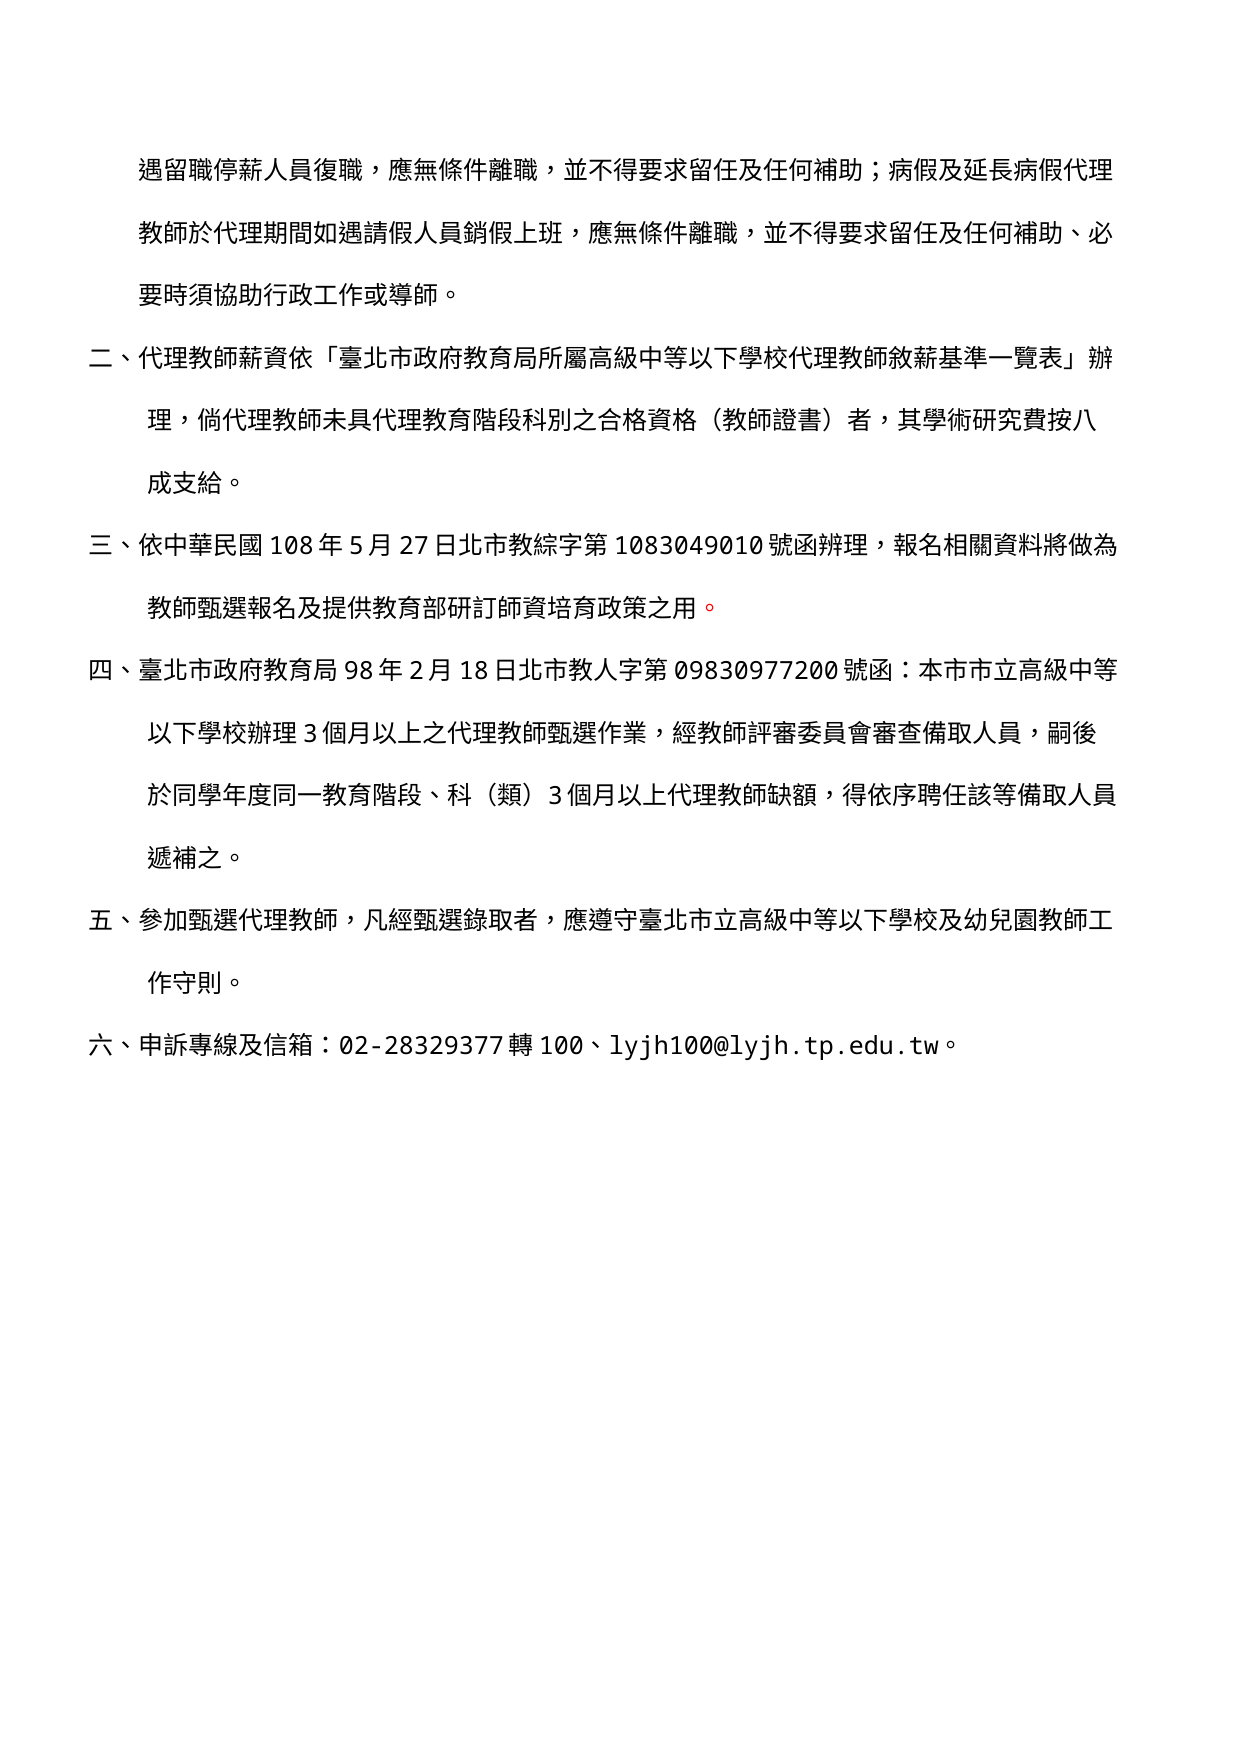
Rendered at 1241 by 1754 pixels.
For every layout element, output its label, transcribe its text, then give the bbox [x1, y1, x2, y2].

text 三、依中華民國108年5月27日北市教綜字第1083049010號函辨理，報名相關資料將做為教師甄選報名及提供教育部研訂師資培育政策之用。 [89, 502, 1122, 627]
text 六、申訴專線及信箱：02-28329377轉100、lyjh100@lyjh.tp.edu.tw。 [89, 1002, 1122, 1064]
text 二、代理教師薪資依「臺北市政府教育局所屬高級中等以下學校代理教師敘薪基準一覽表」辦 理，倘代理教師未具代理教育階段科別之合格資格（教師證書）者，其學術研究費按八成支給。 [89, 314, 1122, 502]
text 四、臺北市政府教育局98年2月18日北市教人字第09830977200號函：本市市立高級中等以下學校辦理3個月以上之代理教師甄選作業，經教師評審委員會審查備取人員，嗣後於同學年度同一教育階段、科（類）3個月以上代理教師缺額，得依序聘任該等備取人員遞補之。 [89, 627, 1122, 877]
text 五、參加甄選代理教師，凡經甄選錄取者，應遵守臺北市立高級中等以下學校及幼兒園教師工作守則。 [89, 877, 1122, 1002]
list 遇留職停薪人員復職，應無條件離職，並不得要求留任及任何補助；病假及延長病假代理教師於代理期間如遇請假人員銷假上班，應無條件離職，並不得要求留任及任何補助、必要時須協助行政工作或導師。 [89, 127, 1122, 314]
